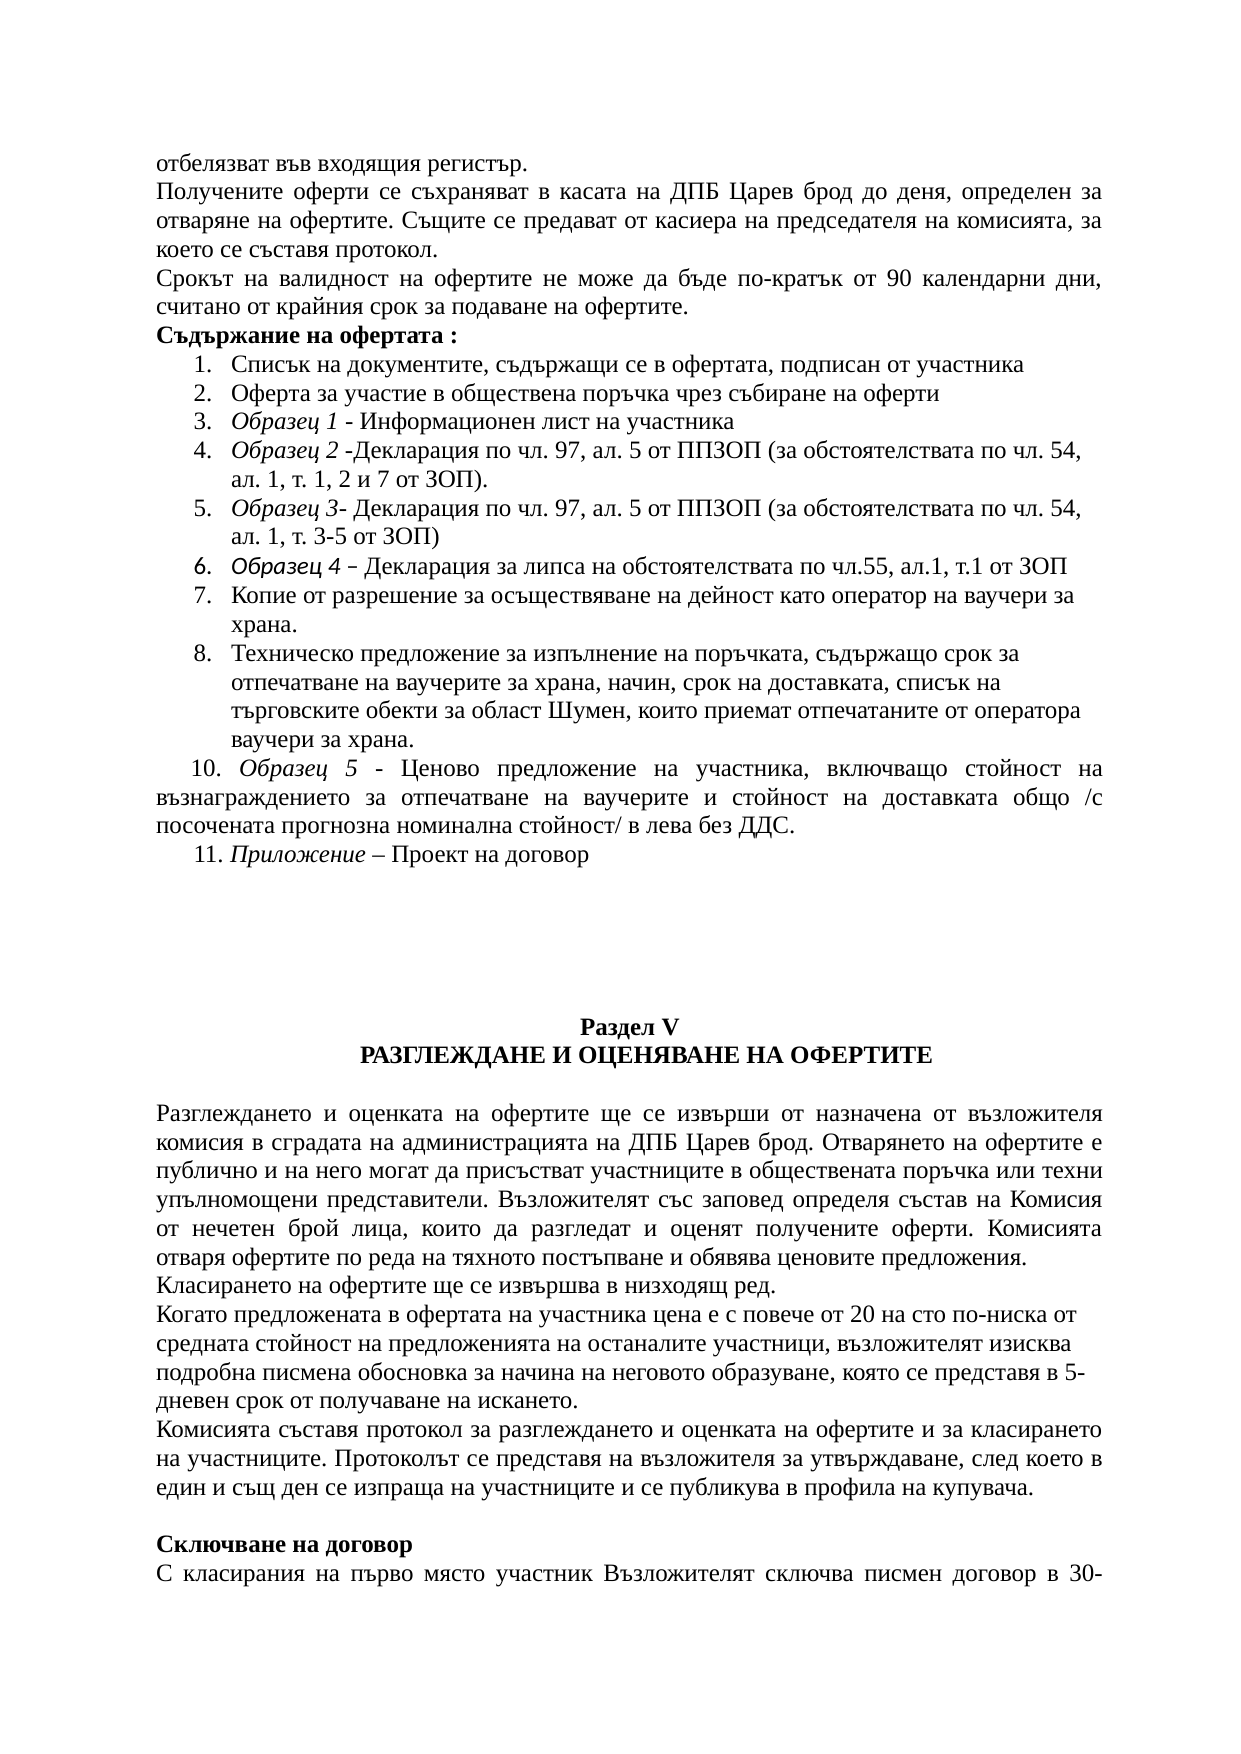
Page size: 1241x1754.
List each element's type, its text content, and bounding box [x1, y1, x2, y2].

table_cell отбелязват във входящия регистър. Получените оферти се съхраняват в касата на ДПБ Царев брод до деня, определен за отваряне на офертите. Същите се предават от касиера на председателя на комисията, за което се съставя протокол. Срокът на валидност на офертите не може да бъде по-кратък от 90 календарни дни, считано от крайния срок за подаване на офертите. Съдържание на офертата : Списък на документите, съдържащи се в офертата, подписан от участника Оферта за участие в обществена поръчка чрез събиране на оферти Образец 1 - Информационен лист на участника Образец 2 -Декларация по чл. 97, ал. 5 от ППЗОП (за обстоятелствата по чл. 54, ал. 1, т. 1, 2 и 7 от ЗОП). Образец 3- Декларация по чл. 97, ал. 5 от ППЗОП (за обстоятелствата по чл. 54, ал. 1, т. 3-5 от ЗОП) Образец 4 – Декларация за липса на обстоятелствата по чл.55, ал.1, т.1 от ЗОП Копие от разрешение за осъществяване на дейност като оператор на ваучери за храна. Техническо предложение за изпълнение на поръчката, съдържащо срок за отпечатване на ваучерите за храна, начин, срок на доставката, списък на търговските обекти за област Шумен, които приемат отпечатаните от оператора ваучери за храна. 10. Образец 5 - Ценово предложение на участника, включващо стойност на възнаграждението за отпечатване на ваучерите и стойност на доставката общо /с посочената прогнозна номинална стойност/ в лева без ДДС. 11. Приложение – Проект на договор [149, 148, 1111, 1012]
table_cell Раздел V РАЗГЛЕЖДАНЕ И ОЦЕНЯВАНЕ НА ОФЕРТИТЕ Разглеждането и оценката на офертите ще се извърши от назначена от възложителя комисия в сградата на администрацията на ДПБ Царев брод. Отварянето на офертите е публично и на него могат да присъстват участниците в обществената поръчка или техни упълномощени представители. Възложителят със заповед определя състав на Комисия от нечетен брой лица, които да разгледат и оценят получените оферти. Комисията отваря офертите по реда на тяхното постъпване и обявява ценовите предложения. Класирането на офертите ще се извършва в низходящ ред. Когато предложената в офертата на участника цена е с повече от 20 на сто по-ниска от средната стойност на предложенията на останалите участници, възложителят изисква подробна писмена обосновка за начина на неговото образуване, която се представя в 5-дневен срок от получаване на искането. Комисията съставя протокол за разглеждането и оценката на офертите и за класирането на участниците. Протоколът се представя на възложителя за утвърждаване, след което в един и същ ден се изпраща на участниците и се публикува в профила на купувача. Сключване на договор С класирания на първо място участник Възложителят сключва писмен договор в 30- [149, 1012, 1111, 1587]
